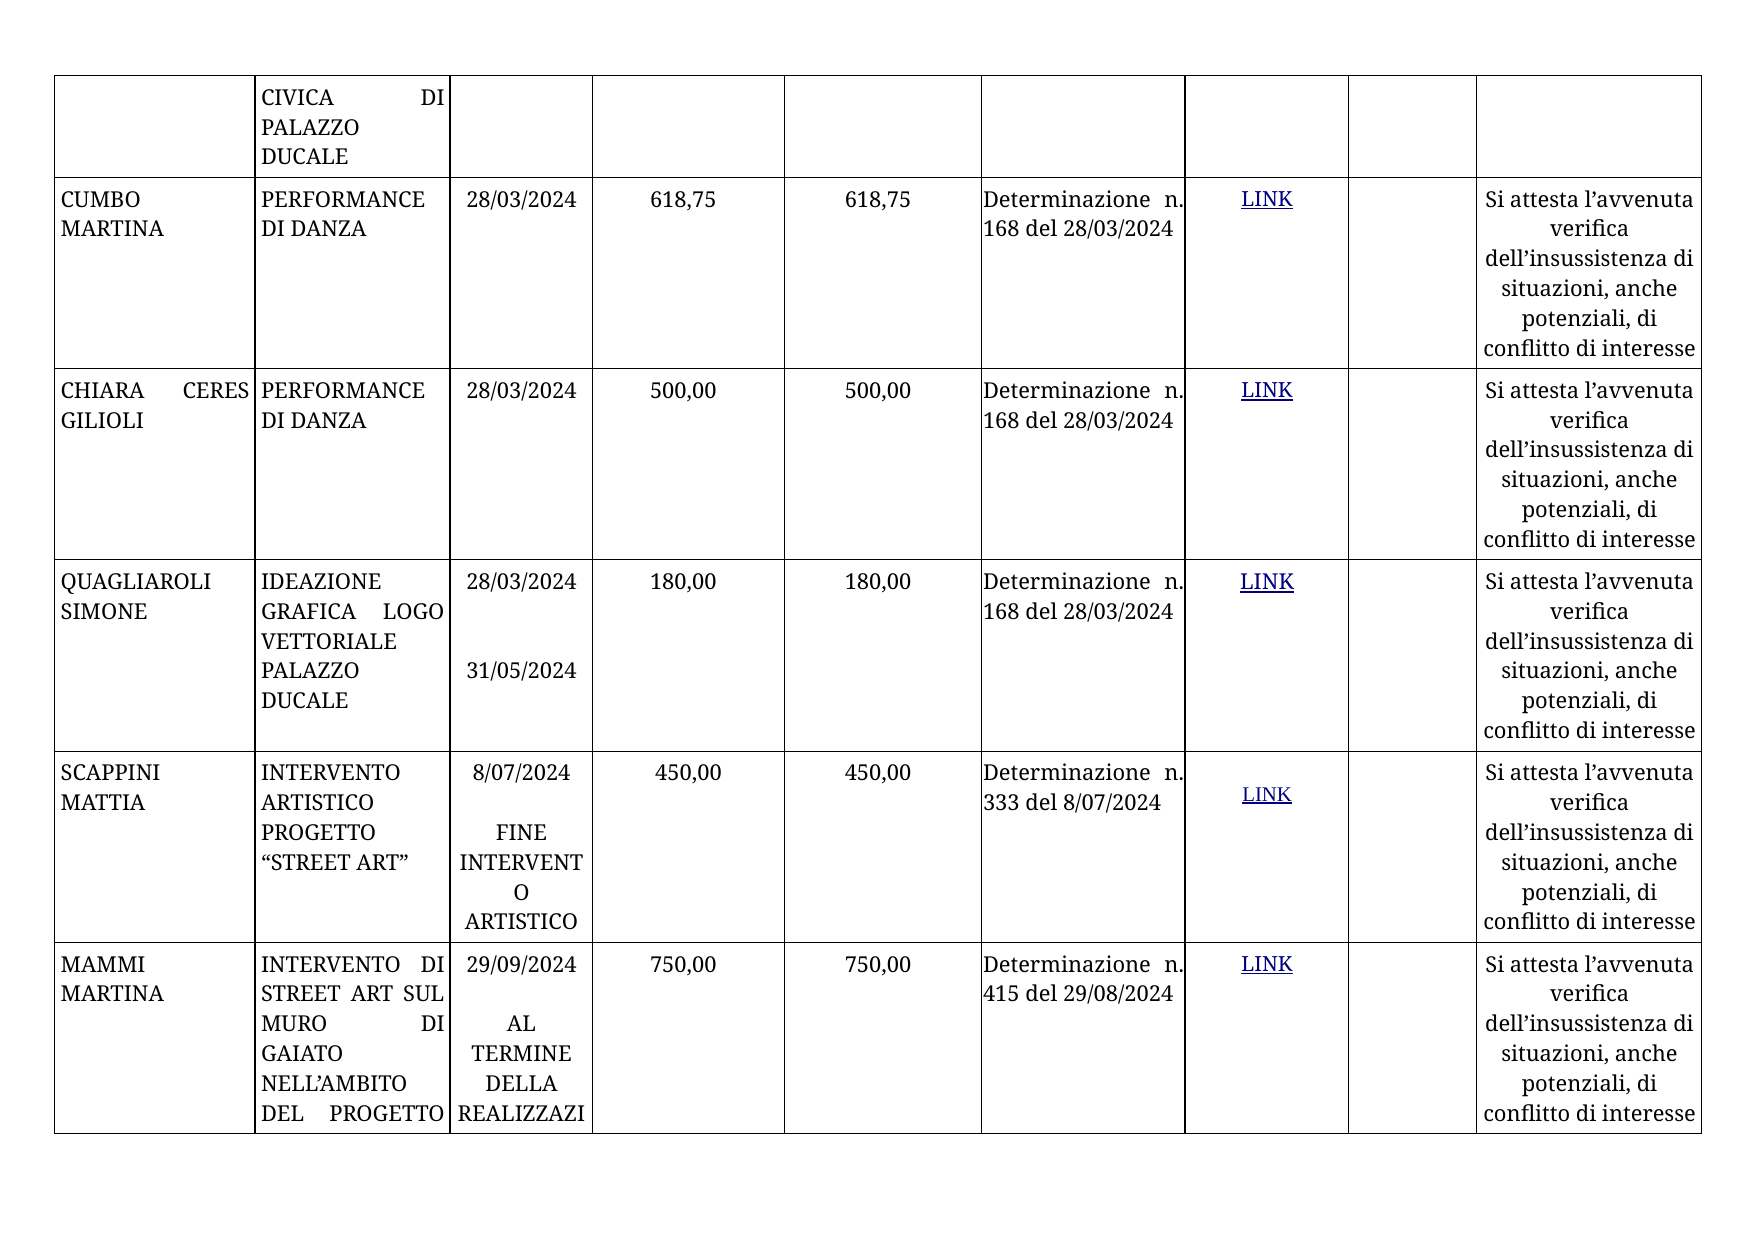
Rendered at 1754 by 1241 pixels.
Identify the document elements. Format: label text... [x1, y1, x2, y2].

table_cell [451, 76, 592, 177]
table_cell [1349, 369, 1476, 559]
table_cell MAMMI MARTINA [55, 943, 254, 1133]
table_cell 500,00 [593, 369, 784, 559]
table_cell SCAPPINI MATTIA [55, 752, 254, 942]
table_cell Determinazione n. 168 del 28/03/2024 [982, 369, 1184, 559]
table_cell [1349, 560, 1476, 751]
table_cell INTERVENTO DI STREET ART SUL MURO DI GAIATO NELL’AMBITO DEL PROGETTO [256, 943, 449, 1133]
table_cell [55, 76, 254, 177]
table_cell Determinazione n. 168 del 28/03/2024 [982, 178, 1184, 368]
table_cell [785, 76, 981, 177]
table_cell CIVICA DI PALAZZO DUCALE [256, 76, 449, 177]
table_cell Si attesta l’avvenuta verifica dell’insussistenza di situazioni, anche potenziali, di conflitto di interesse [1477, 752, 1701, 942]
table_cell LINK [1186, 943, 1348, 1133]
table_cell 29/09/2024 AL TERMINE DELLA REALIZZAZI [451, 943, 592, 1133]
table_cell Si attesta l’avvenuta verifica dell’insussistenza di situazioni, anche potenziali, di conflitto di interesse [1477, 943, 1701, 1133]
table_cell 618,75 [785, 178, 981, 368]
table_cell INTERVENTO ARTISTICO PROGETTO “STREET ART” [256, 752, 449, 942]
table_cell [1349, 178, 1476, 368]
table_cell Determinazione n. 333 del 8/07/2024 [982, 752, 1184, 942]
table_cell [1477, 76, 1701, 177]
table_cell PERFORMANCE DI DANZA [256, 178, 449, 368]
table_cell [1349, 752, 1476, 942]
table_cell Determinazione n. 415 del 29/08/2024 [982, 943, 1184, 1133]
table_cell 500,00 [785, 369, 981, 559]
table_cell CHIARA CERES GILIOLI [55, 369, 254, 559]
table_cell Si attesta l’avvenuta verifica dell’insussistenza di situazioni, anche potenziali, di conflitto di interesse [1477, 369, 1701, 559]
table_cell 180,00 [785, 560, 981, 751]
table_cell Si attesta l’avvenuta verifica dell’insussistenza di situazioni, anche potenziali, di conflitto di interesse [1477, 560, 1701, 751]
table_cell [593, 76, 784, 177]
table_cell [1349, 943, 1476, 1133]
table_cell 750,00 [785, 943, 981, 1133]
table_cell 28/03/2024 [451, 178, 592, 368]
table_cell IDEAZIONE GRAFICA LOGO VETTORIALE PALAZZO DUCALE [256, 560, 449, 751]
table_cell Determinazione n. 168 del 28/03/2024 [982, 560, 1184, 751]
table_cell LINK [1186, 560, 1348, 751]
table_cell QUAGLIAROLI SIMONE [55, 560, 254, 751]
table_cell Si attesta l’avvenuta verifica dell’insussistenza di situazioni, anche potenziali, di conflitto di interesse [1477, 178, 1701, 368]
table_cell 750,00 [593, 943, 784, 1133]
table_cell 28/03/2024 [451, 369, 592, 559]
table_cell 618,75 [593, 178, 784, 368]
table_cell [982, 76, 1184, 177]
table_cell 8/07/2024 FINE INTERVENTO ARTISTICO [451, 752, 592, 942]
table_cell CUMBO MARTINA [55, 178, 254, 368]
table_cell [1186, 76, 1348, 177]
table_cell [1349, 76, 1476, 177]
table_cell 28/03/2024 31/05/2024 [451, 560, 592, 751]
table_cell LINK [1186, 752, 1348, 942]
table_cell 450,00 [593, 752, 784, 942]
table_cell 180,00 [593, 560, 784, 751]
table_cell PERFORMANCE DI DANZA [256, 369, 449, 559]
table_cell LINK [1186, 369, 1348, 559]
table_cell 450,00 [785, 752, 981, 942]
table_cell LINK [1186, 178, 1348, 368]
